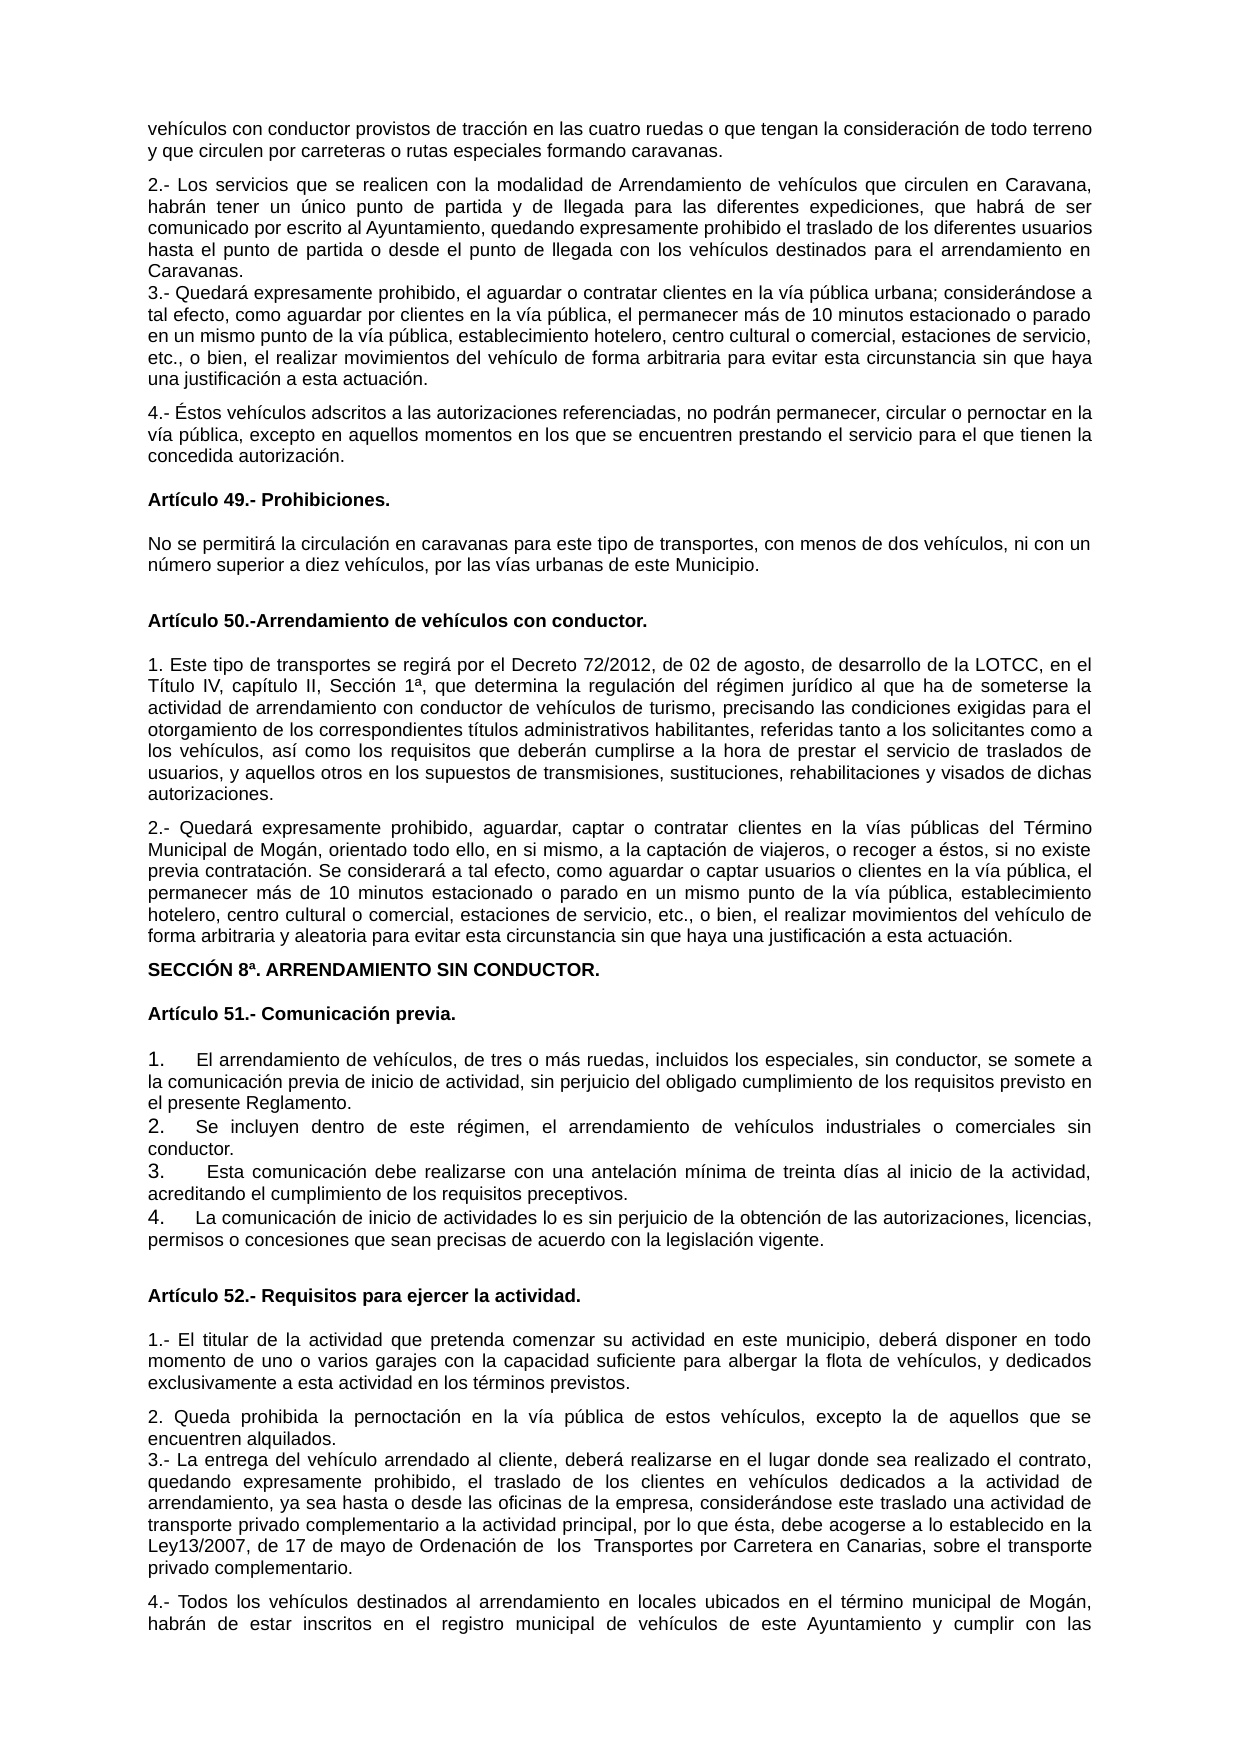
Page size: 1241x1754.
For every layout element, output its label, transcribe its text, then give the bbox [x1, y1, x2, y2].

list Se incluyen dentro de este régimen, el arrendamiento de vehículos industriales o comerciales sin conductor. [148, 1114, 1093, 1159]
text 3.- La entrega del vehículo arrendado al cliente, deberá realizarse en el lugar donde sea realizado el contrato, quedando expresamente prohibido, el traslado de los clientes en vehículos dedicados a la actividad de arrendamiento, ya sea hasta o desde las oficinas de la empresa, considerándose este traslado una actividad de transporte privado complementario a la actividad principal, por lo que ésta, debe acogerse a lo establecido en la Ley13/2007, de 17 de mayo de Ordenación de los Transportes por Carretera en Canarias, sobre el transporte privado complementario. [148, 1449, 1093, 1578]
text 1.- El titular de la actividad que pretenda comenzar su actividad en este municipio, deberá disponer en todo momento de uno o varios garajes con la capacidad suficiente para albergar la flota de vehículos, y dedicados exclusivamente a esta actividad en los términos previstos. [148, 1329, 1093, 1393]
text vehículos con conductor provistos de tracción en las cuatro ruedas o que tengan la consideración de todo terreno y que circulen por carreteras o rutas especiales formando caravanas. [148, 118, 1093, 161]
subtitle Artículo 52.- Requisitos para ejercer la actividad. [148, 1284, 1093, 1306]
text Artículo 51.- Comunicación previa. [148, 1002, 1093, 1024]
text 4.- Todos los vehículos destinados al arrendamiento en locales ubicados en el término municipal de Mogán, habrán de estar inscritos en el registro municipal de vehículos de este Ayuntamiento y cumplir con las [148, 1591, 1093, 1634]
subtitle Artículo 49.- Prohibiciones. [148, 489, 1093, 511]
text 1. Este tipo de transportes se regirá por el Decreto 72/2012, de 02 de agosto, de desarrollo de la LOTCC, en el Título IV, capítulo II, Sección 1ª, que determina la regulación del régimen jurídico al que ha de someterse la actividad de arrendamiento con conductor de vehículos de turismo, precisando las condiciones exigidas para el otorgamiento de los correspondientes títulos administrativos habilitantes, referidas tanto a los solicitantes como a los vehículos, así como los requisitos que deberán cumplirse a la hora de prestar el servicio de traslados de usuarios, y aquellos otros en los supuestos de transmisiones, sustituciones, rehabilitaciones y visados de dichas autorizaciones. [148, 654, 1093, 805]
text 4.- Éstos vehículos adscritos a las autorizaciones referenciadas, no podrán permanecer, circular o pernoctar en la vía pública, excepto en aquellos momentos en los que se encuentren prestando el servicio para el que tienen la concedida autorización. [148, 402, 1093, 467]
text 2.- Quedará expresamente prohibido, aguardar, captar o contratar clientes en la vías públicas del Término Municipal de Mogán, orientado todo ello, en si mismo, a la captación de viajeros, o recoger a éstos, si no existe previa contratación. Se considerará a tal efecto, como aguardar o captar usuarios o clientes en la vía pública, el permanecer más de 10 minutos estacionado o parado en un mismo punto de la vía pública, establecimiento hotelero, centro cultural o comercial, estaciones de servicio, etc., o bien, el realizar movimientos del vehículo de forma arbitraria y aleatoria para evitar esta circunstancia sin que haya una justificación a esta actuación. [148, 817, 1093, 947]
list El arrendamiento de vehículos, de tres o más ruedas, incluidos los especiales, sin conductor, se somete a la comunicación previa de inicio de actividad, sin perjuicio del obligado cumplimiento de los requisitos previsto en el presente Reglamento. [148, 1047, 1093, 1114]
list La comunicación de inicio de actividades lo es sin perjuicio de la obtención de las autorizaciones, licencias, permisos o concesiones que sean precisas de acuerdo con la legislación vigente. [148, 1205, 1093, 1250]
text 2. Queda prohibida la pernoctación en la vía pública de estos vehículos, excepto la de aquellos que se encuentren alquilados. [148, 1406, 1093, 1449]
text 3.- Quedará expresamente prohibido, el aguardar o contratar clientes en la vía pública urbana; considerándose a tal efecto, como aguardar por clientes en la vía pública, el permanecer más de 10 minutos estacionado o parado en un mismo punto de la vía pública, establecimiento hotelero, centro cultural o comercial, estaciones de servicio, etc., o bien, el realizar movimientos del vehículo de forma arbitraria para evitar esta circunstancia sin que haya una justificación a esta actuación. [148, 282, 1093, 389]
list Esta comunicación debe realizarse con una antelación mínima de treinta días al inicio de la actividad, acreditando el cumplimiento de los requisitos preceptivos. [148, 1159, 1093, 1205]
text No se permitirá la circulación en caravanas para este tipo de transportes, con menos de dos vehículos, ni con un número superior a diez vehículos, por las vías urbanas de este Municipio. [148, 532, 1093, 575]
subtitle Artículo 50.-Arrendamiento de vehículos con conductor. [148, 609, 1093, 631]
subtitle SECCIÓN 8ª. ARRENDAMIENTO SIN CONDUCTOR. [148, 959, 1093, 981]
text 2.- Los servicios que se realicen con la modalidad de Arrendamiento de vehículos que circulen en Caravana, habrán tener un único punto de partida y de llegada para las diferentes expediciones, que habrá de ser comunicado por escrito al Ayuntamiento, quedando expresamente prohibido el traslado de los diferentes usuarios hasta el punto de partida o desde el punto de llegada con los vehículos destinados para el arrendamiento en Caravanas. [148, 174, 1093, 282]
